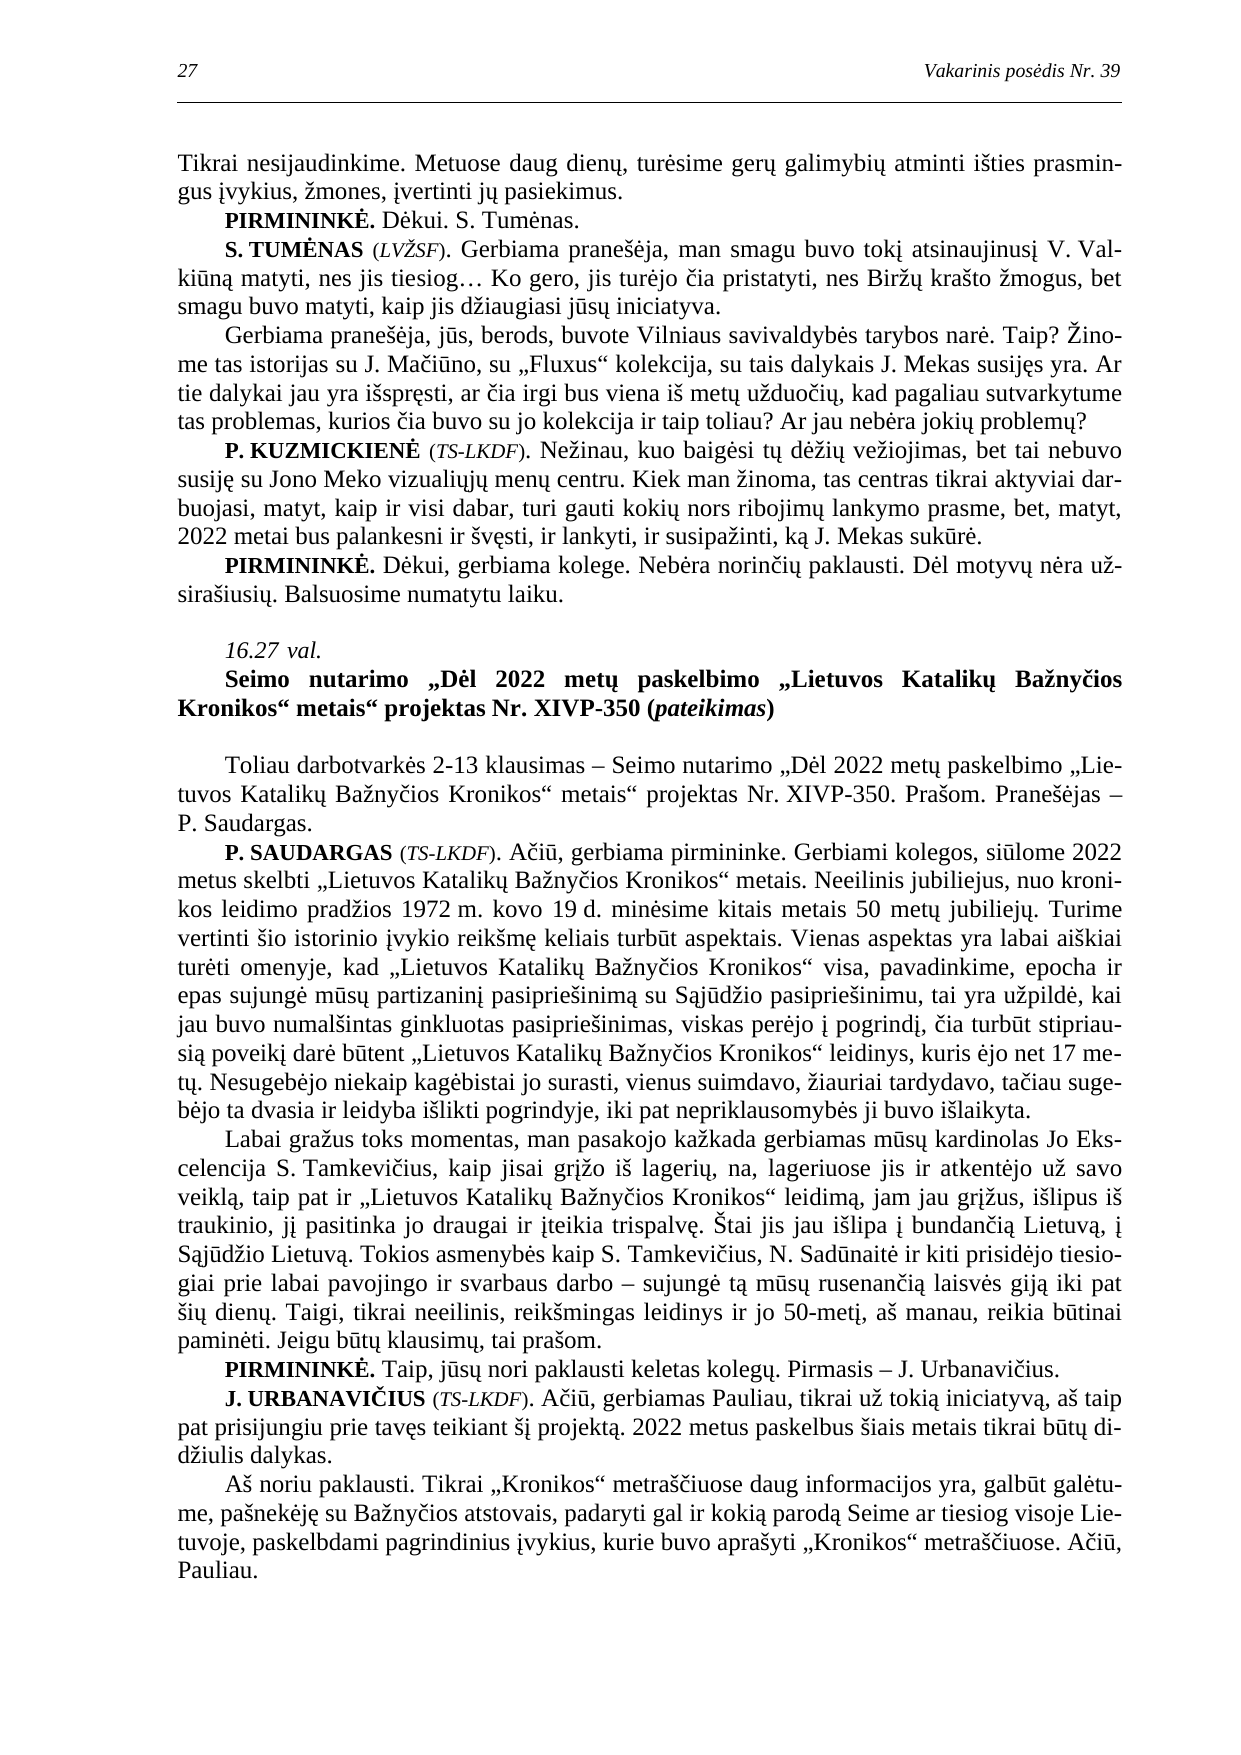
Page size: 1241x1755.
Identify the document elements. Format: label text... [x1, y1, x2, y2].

text PIRMININKĖ. Dė­kui. S. Tu­mė­nas. [177, 205, 1122, 234]
text Ger­bia­ma pra­ne­šė­ja, jūs, be­rods, bu­vo­te Vil­niaus sa­vi­val­dy­bės ta­ry­bos na­rė. Taip? Ži­no­me tas is­to­ri­jas su J. Ma­čiū­no, su „Flu­xus“ ko­lek­ci­ja, su tais da­ly­kais J. Me­kas su­si­jęs yra. Ar tie da­ly­kai jau yra iš­spręs­ti, ar čia ir­gi bus vie­na iš me­tų už­duo­čių, kad pa­ga­liau su­tvar­ky­tu­me tas pro­ble­mas, ku­rios čia bu­vo su jo ko­lek­ci­ja ir taip to­liau? Ar jau ne­bė­ra jo­kių pro­ble­mų? [177, 320, 1122, 435]
text PIRMININKĖ. Dė­kui, ger­bia­ma ko­le­ge. Ne­bė­ra no­rin­čių pa­klaus­ti. Dėl mo­ty­vų nė­ra už­si­ra­šiu­sių. Bal­suo­si­me nu­ma­ty­tu lai­ku. [177, 550, 1122, 608]
text Aš no­riu pa­klaus­ti. Tik­rai „Kro­ni­kos“ met­raš­čiuo­se daug in­for­ma­ci­jos yra, gal­būt ga­lė­tu­me, pa­šne­kė­ję su Baž­ny­čios at­sto­vais, pa­da­ry­ti gal ir ko­kią pa­ro­dą Sei­me ar tie­siog vi­so­je Lie­tu­voje, pa­skelb­da­mi pa­grin­di­nius įvy­kius, ku­rie bu­vo ap­ra­šy­ti „Kro­ni­kos“ met­raš­čiuo­se. Ačiū, Pau­liau. [177, 1469, 1122, 1584]
text P. KUZMICKIENĖ (TS-LKDF). Ne­ži­nau, kuo bai­gė­si tų dė­žių ve­žio­ji­mas, bet tai ne­bu­vo su­si­ję su Jo­no Me­ko vi­zu­a­lių­jų me­nų cen­tru. Kiek man ži­no­ma, tas cen­tras tik­rai ak­ty­viai dar­buo­ja­si, ma­tyt, kaip ir vi­si da­bar, tu­ri gau­ti ko­kių nors ri­bo­ji­mų lan­ky­mo pras­me, bet, ma­tyt, 2022 me­tai bus pa­lan­kes­ni ir švęs­ti, ir lan­ky­ti, ir su­si­pa­žin­ti, ką J. Me­kas su­kū­rė. [177, 435, 1122, 550]
text PIRMININKĖ. Taip, jū­sų no­ri pa­klaus­ti ke­le­tas ko­le­gų. Pir­ma­sis – J. Ur­ba­na­vi­čius. [177, 1354, 1122, 1383]
text La­bai gra­žus toks mo­men­tas, man pa­sa­ko­jo kaž­ka­da ger­bia­mas mū­sų kar­di­no­las Jo Eks­ce­len­ci­ja S. Tam­ke­vi­čius, kaip ji­sai grį­žo iš la­ge­rių, na, la­ge­riuo­se jis ir at­ken­tė­jo už sa­vo veik­lą, taip pat ir „Lie­tu­vos Ka­ta­li­kų Baž­ny­čios Kro­ni­kos“ lei­di­mą, jam jau grį­žus, iš­li­pus iš trau­ki­nio, jį pa­si­tin­ka jo drau­gai ir įtei­kia tri­spal­vę. Štai jis jau iš­li­pa į bun­dan­čią Lie­tu­vą, į Są­jū­džio Lie­tu­vą. To­kios as­me­ny­bės kaip S. Tam­ke­vi­čius, N. Sa­dū­nai­tė ir ki­ti pri­si­dė­jo tie­sio­giai prie la­bai pa­vo­jin­go ir svar­baus dar­bo – su­jun­gė tą mū­sų ru­se­nan­čią lais­vės gi­ją iki pat šių die­nų. Tai­gi, tik­rai ne­ei­li­nis, reikš­min­gas lei­di­nys ir jo 50-me­tį, aš ma­nau, rei­kia bū­ti­nai pa­mi­nė­ti. Jei­gu bū­tų klau­si­mų, tai pra­šom. [177, 1124, 1122, 1354]
text Tik­rai ne­si­jau­din­ki­me. Me­tuo­se daug die­nų, tu­rė­si­me ge­rų ga­li­my­bių at­min­ti iš­ties pras­min­gus įvy­kius, žmo­nes, įver­tin­ti jų pa­sie­ki­mus. [177, 148, 1122, 205]
text P. SAUDARGAS (TS-LKDF). Ačiū, ger­bia­ma pir­mi­nin­ke. Ger­bia­mi ko­le­gos, siū­lo­me 2022 me­tus skelb­ti „Lie­tu­vos Ka­ta­li­kų Baž­ny­čios Kro­ni­kos“ me­tais. Ne­ei­li­nis ju­bi­lie­jus, nuo kro­ni­kos lei­di­mo pra­džios 1972 m. ko­vo 19 d. mi­nė­si­me ki­tais me­tais 50 me­tų ju­bi­lie­jų. Tu­ri­me ver­tin­ti šio is­to­ri­nio įvy­kio reikš­mę ke­liais tur­būt as­pek­tais. Vie­nas as­pek­tas yra la­bai aiš­kiai tu­rė­ti ome­ny­je, kad „Lie­tu­vos Ka­ta­li­kų Baž­ny­čios Kro­ni­kos“ vi­sa, pa­va­din­ki­me, epo­cha ir epas su­jun­gė mū­sų par­ti­za­ni­nį pa­si­prie­ši­ni­mą su Są­jū­džio pa­si­prie­ši­ni­mu, tai yra už­pil­dė, kai jau bu­vo nu­mal­šin­tas gin­kluo­tas pa­si­prie­ši­ni­mas, vis­kas per­ėjo į po­grin­dį, čia tur­būt stip­riau­sią po­vei­kį da­rė bū­tent „Lie­tu­vos Ka­ta­li­kų Baž­ny­čios Kro­ni­kos“ lei­di­nys, ku­ris ėjo net 17 me­tų. Ne­su­ge­bė­jo nie­kaip ka­gė­bis­tai jo su­ras­ti, vie­nus su­im­da­vo, žiau­riai tar­dy­da­vo, ta­čiau su­ge­bė­jo ta dva­sia ir lei­dy­ba iš­lik­ti po­grin­dy­je, iki pat ne­pri­klau­so­my­bės ji bu­vo iš­lai­ky­ta. [177, 837, 1122, 1124]
text Sei­mo nu­ta­ri­mo „Dėl 2022 me­tų pa­skel­bi­mo „Lie­tu­vos Ka­ta­li­kų Baž­ny­čios Kronikos“ me­tais“ pro­jek­tas Nr. XIVP-350 (pa­tei­ki­mas) [177, 664, 1122, 722]
text 16.27 val. [224, 636, 1122, 664]
text S. TUMĖNAS (LVŽSF). Ger­bia­ma pra­ne­šė­ja, man sma­gu bu­vo to­kį at­si­nau­ji­nu­sį V. Val­kiū­ną ma­ty­ti, nes jis tie­siog… Ko ge­ro, jis tu­rė­jo čia pri­sta­ty­ti, nes Bir­žų kraš­to žmo­gus, bet sma­gu bu­vo ma­ty­ti, kaip jis džiau­gia­si jū­sų ini­cia­ty­va. [177, 234, 1122, 320]
text J. URBANAVIČIUS (TS-LKDF). Ačiū, ger­bia­mas Pau­liau, tik­rai už to­kią ini­cia­ty­vą, aš taip pat pri­si­jun­giu prie ta­vęs tei­kiant šį pro­jek­tą. 2022 me­tus pa­skel­bus šiais me­tais tik­rai bū­tų di­džiu­lis da­ly­kas. [177, 1383, 1122, 1469]
text To­liau dar­bo­tvarkės 2-13 klau­si­mas – Sei­mo nu­ta­ri­mo „Dėl 2022 me­tų pa­skel­bi­mo „Lie­tu­vos Ka­ta­li­kų Baž­ny­čios Kro­ni­kos“ me­tais“ pro­jek­tas Nr. XIVP-350. Pra­šom. Pra­ne­šė­jas – P. Sau­dar­gas. [177, 750, 1122, 837]
